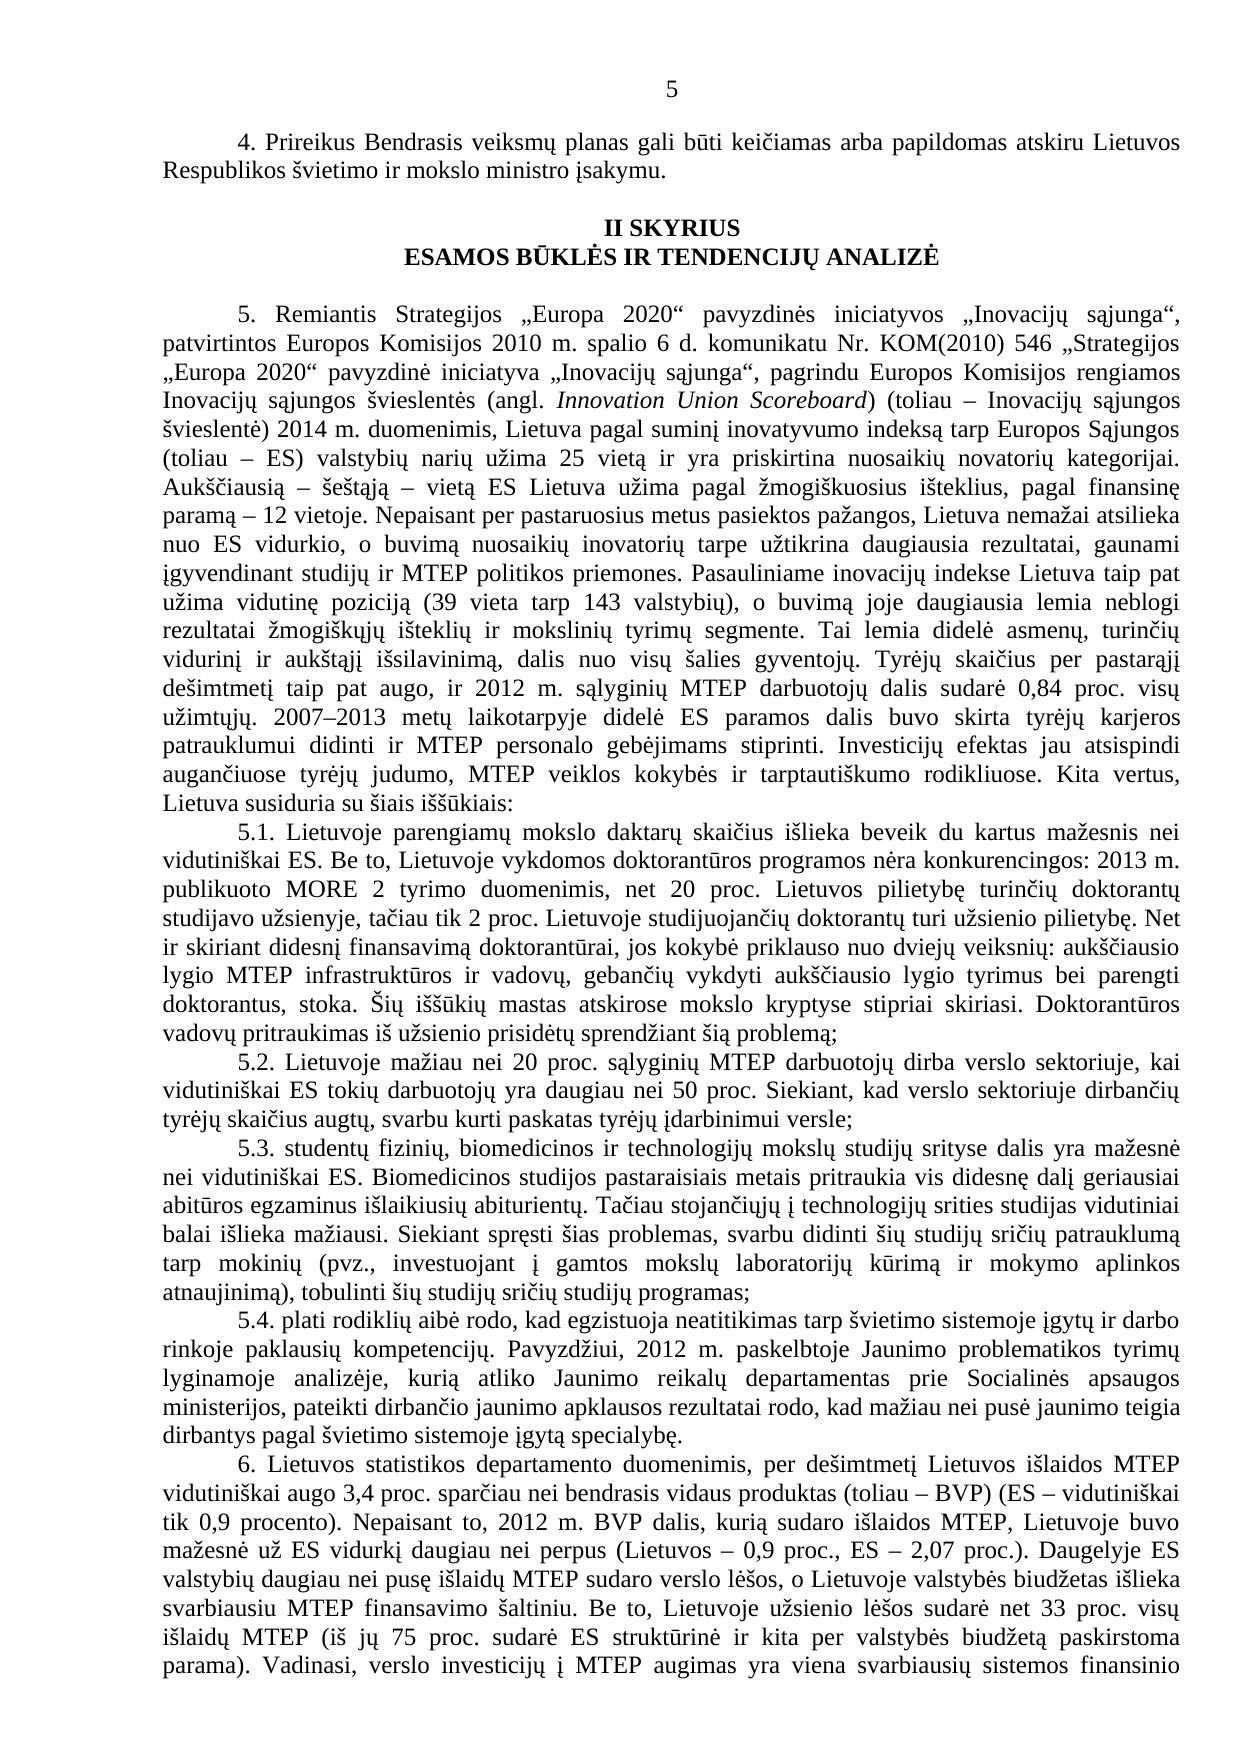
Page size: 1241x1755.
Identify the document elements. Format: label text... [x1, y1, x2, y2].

text 5.4. plati rodiklių aibė rodo, kad egzistuoja neatitikimas tarp švietimo sistemoje įgytų ir darbo rinkoje paklausių kompetencijų. Pavyzdžiui, 2012 m. paskelbtoje Jaunimo problematikos tyrimų lyginamoje analizėje, kurią atliko Jaunimo reikalų departamentas prie Socialinės apsaugos ministerijos, pateikti dirbančio jaunimo apklausos rezultatai rodo, kad mažiau nei pusė jaunimo teigia dirbantys pagal švietimo sistemoje įgytą specialybę. [162, 1305, 1181, 1449]
text 4. Prireikus Bendrasis veiksmų planas gali būti keičiamas arba papildomas atskiru Lietuvos Respublikos švietimo ir mokslo ministro įsakymu. [162, 127, 1181, 184]
text 6. Lietuvos statistikos departamento duomenimis, per dešimtmetį Lietuvos išlaidos MTEP vidutiniškai augo 3,4 proc. sparčiau nei bendrasis vidaus produktas (toliau – BVP) (ES – vidutiniškai tik 0,9 procento). Nepaisant to, 2012 m. BVP dalis, kurią sudaro išlaidos MTEP, Lietuvoje buvo mažesnė už ES vidurkį daugiau nei perpus (Lietuvos – 0,9 proc., ES – 2,07 proc.). Daugelyje ES valstybių daugiau nei pusę išlaidų MTEP sudaro verslo lėšos, o Lietuvoje valstybės biudžetas išlieka svarbiausiu MTEP finansavimo šaltiniu. Be to, Lietuvoje užsienio lėšos sudarė net 33 proc. visų išlaidų MTEP (iš jų 75 proc. sudarė ES struktūrinė ir kita per valstybės biudžetą paskirstoma parama). Vadinasi, verslo investicijų į MTEP augimas yra viena svarbiausių sistemos finansinio [162, 1449, 1181, 1679]
text 5. Remiantis Strategijos „Europa 2020“ pavyzdinės iniciatyvos „Inovacijų sąjunga“, patvirtintos Europos Komisijos 2010 m. spalio 6 d. komunikatu Nr. KOM(2010) 546 „Strategijos „Europa 2020“ pavyzdinė iniciatyva „Inovacijų sąjunga“, pagrindu Europos Komisijos rengiamos Inovacijų sąjungos švieslentės (angl. Innovation Union Scoreboard) (toliau – Inovacijų sąjungos švieslentė) 2014 m. duomenimis, Lietuva pagal suminį inovatyvumo indeksą tarp Europos Sąjungos (toliau – ES) valstybių narių užima 25 vietą ir yra priskirtina nuosaikių novatorių kategorijai. Aukščiausią – šeštąją – vietą ES Lietuva užima pagal žmogiškuosius išteklius, pagal finansinę paramą – 12 vietoje. Nepaisant per pastaruosius metus pasiektos pažangos, Lietuva nemažai atsilieka nuo ES vidurkio, o buvimą nuosaikių inovatorių tarpe užtikrina daugiausia rezultatai, gaunami įgyvendinant studijų ir MTEP politikos priemones. Pasauliniame inovacijų indekse Lietuva taip pat užima vidutinę poziciją (39 vieta tarp 143 valstybių), o buvimą joje daugiausia lemia neblogi rezultatai žmogiškųjų išteklių ir mokslinių tyrimų segmente. Tai lemia didelė asmenų, turinčių vidurinį ir aukštąjį išsilavinimą, dalis nuo visų šalies gyventojų. Tyrėjų skaičius per pastarąjį dešimtmetį taip pat augo, ir 2012 m. sąlyginių MTEP darbuotojų dalis sudarė 0,84 proc. visų užimtųjų. 2007–2013 metų laikotarpyje didelė ES paramos dalis buvo skirta tyrėjų karjeros patrauklumui didinti ir MTEP personalo gebėjimams stiprinti. Investicijų efektas jau atsispindi augančiuose tyrėjų judumo, MTEP veiklos kokybės ir tarptautiškumo rodikliuose. Kita vertus, Lietuva susiduria su šiais iššūkiais: [162, 299, 1181, 817]
text 5.3. studentų fizinių, biomedicinos ir technologijų mokslų studijų srityse dalis yra mažesnė nei vidutiniškai ES. Biomedicinos studijos pastaraisiais metais pritraukia vis didesnę dalį geriausiai abitūros egzaminus išlaikiusių abiturientų. Tačiau stojančiųjų į technologijų srities studijas vidutiniai balai išlieka mažiausi. Siekiant spręsti šias problemas, svarbu didinti šių studijų sričių patrauklumą tarp mokinių (pvz., investuojant į gamtos mokslų laboratorijų kūrimą ir mokymo aplinkos atnaujinimą), tobulinti šių studijų sričių studijų programas; [162, 1133, 1181, 1305]
text ESAMOS BŪKLĖS IR TENDENCIJŲ ANALIZĖ [162, 242, 1181, 270]
text 5.1. Lietuvoje parengiamų mokslo daktarų skaičius išlieka beveik du kartus mažesnis nei vidutiniškai ES. Be to, Lietuvoje vykdomos doktorantūros programos nėra konkurencingos: 2013 m. publikuoto MORE 2 tyrimo duomenimis, net 20 proc. Lietuvos pilietybę turinčių doktorantų studijavo užsienyje, tačiau tik 2 proc. Lietuvoje studijuojančių doktorantų turi užsienio pilietybę. Net ir skiriant didesnį finansavimą doktorantūrai, jos kokybė priklauso nuo dviejų veiksnių: aukščiausio lygio MTEP infrastruktūros ir vadovų, gebančių vykdyti aukščiausio lygio tyrimus bei parengti doktorantus, stoka. Šių iššūkių mastas atskirose mokslo kryptyse stipriai skiriasi. Doktorantūros vadovų pritraukimas iš užsienio prisidėtų sprendžiant šią problemą; [162, 817, 1181, 1047]
text II SKYRIUS [162, 213, 1181, 242]
text 5.2. Lietuvoje mažiau nei 20 proc. sąlyginių MTEP darbuotojų dirba verslo sektoriuje, kai vidutiniškai ES tokių darbuotojų yra daugiau nei 50 proc. Siekiant, kad verslo sektoriuje dirbančių tyrėjų skaičius augtų, svarbu kurti paskatas tyrėjų įdarbinimui versle; [162, 1047, 1181, 1133]
